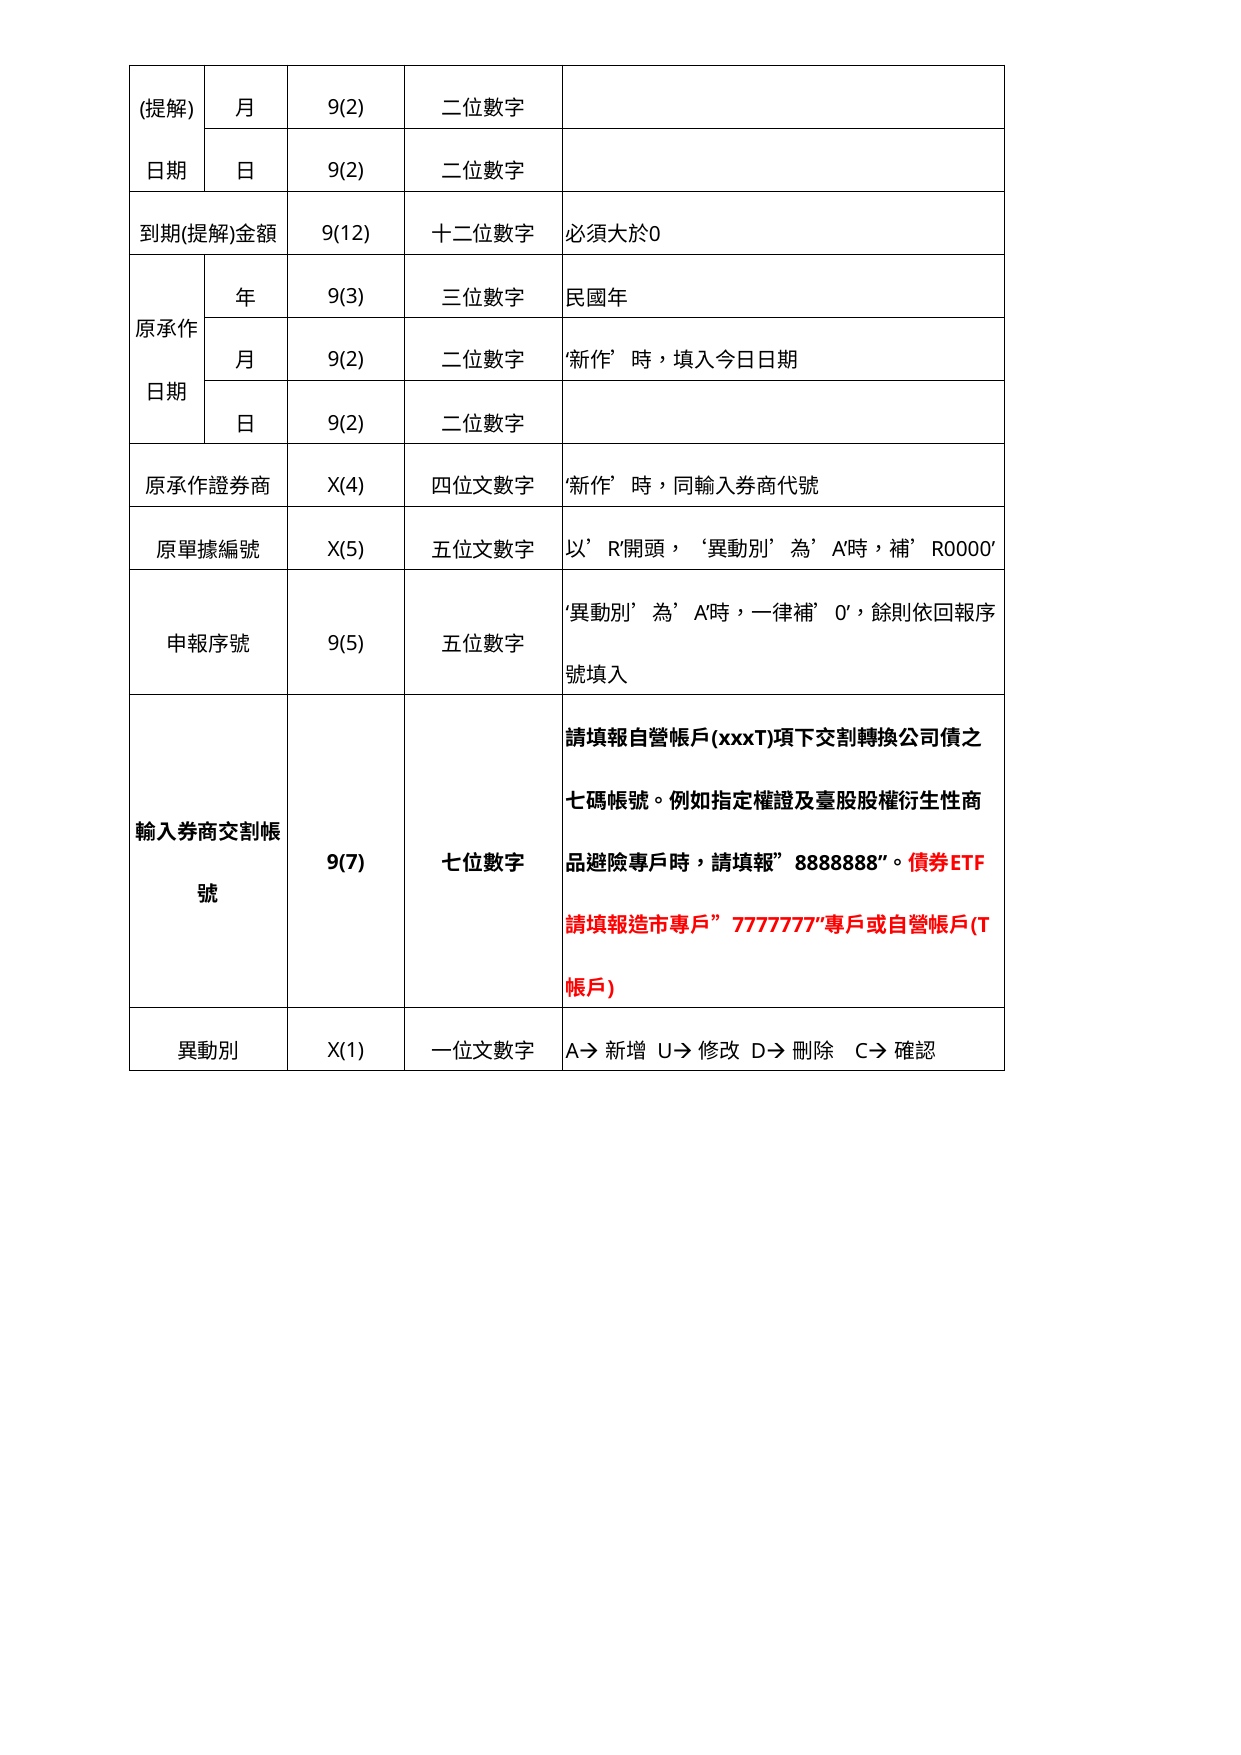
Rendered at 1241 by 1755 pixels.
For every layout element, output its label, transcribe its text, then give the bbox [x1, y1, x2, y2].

table_cell 日 [205, 381, 287, 443]
table_cell 月 [205, 66, 287, 128]
table_cell 民國年 [563, 255, 1004, 317]
table_cell 二位數字 [405, 318, 562, 380]
table_cell 9(5) [288, 570, 404, 694]
table_cell [563, 381, 1004, 443]
table_cell 年 [205, 255, 287, 317]
table_cell 9(2) [288, 381, 404, 443]
table_cell 五位數字 [405, 570, 562, 694]
table_cell A 新增 U 修改 D 刪除 C 確認 [563, 1008, 1004, 1070]
table_cell 9(3) [288, 255, 404, 317]
table_cell 異動別 [130, 1008, 287, 1070]
table_cell 以’R’開頭，‘異動別’為’A’時，補’R0000’ [563, 507, 1004, 569]
table_cell X(1) [288, 1008, 404, 1070]
table_cell ‘新作’時，填入今日日期 [563, 318, 1004, 380]
table_cell ‘異動別’為’A’時，一律補’0’，餘則依回報序號填入 [563, 570, 1004, 694]
table_cell 必須大於0 [563, 192, 1004, 254]
table_cell 原單據編號 [130, 507, 287, 569]
table_cell 三位數字 [405, 255, 562, 317]
table_cell X(5) [288, 507, 404, 569]
table_cell 輸入券商交割帳號 [130, 695, 287, 1007]
table_cell 一位文數字 [405, 1008, 562, 1070]
table_cell 9(12) [288, 192, 404, 254]
table_cell 請填報自營帳戶(xxxT)項下交割轉換公司債之七碼帳號。例如指定權證及臺股股權衍生性商品避險專戶時，請填報”8888888”。債券ETF請填報造市專戶”7777777”專戶或自營帳戶(T帳戶) [563, 695, 1004, 1007]
table_cell 日 [205, 129, 287, 191]
table_cell 十二位數字 [405, 192, 562, 254]
table_cell X(4) [288, 444, 404, 506]
table_cell 申報序號 [130, 570, 287, 694]
table_cell 原承作 日期 [130, 255, 204, 443]
table_cell 五位文數字 [405, 507, 562, 569]
table_cell 七位數字 [405, 695, 562, 1007]
table_cell [563, 66, 1004, 128]
table_cell 原承作證券商 [130, 444, 287, 506]
table_cell 二位數字 [405, 381, 562, 443]
table_cell [563, 129, 1004, 191]
table_cell 四位文數字 [405, 444, 562, 506]
table_cell (提解) 日期 [130, 66, 204, 191]
table_cell ‘新作’時，同輸入券商代號 [563, 444, 1004, 506]
table_cell 二位數字 [405, 129, 562, 191]
table_cell 二位數字 [405, 66, 562, 128]
table_cell 到期(提解)金額 [130, 192, 287, 254]
table_cell 9(2) [288, 129, 404, 191]
table_cell 月 [205, 318, 287, 380]
table_cell 9(2) [288, 66, 404, 128]
table_cell 9(2) [288, 318, 404, 380]
table_cell 9(7) [288, 695, 404, 1007]
